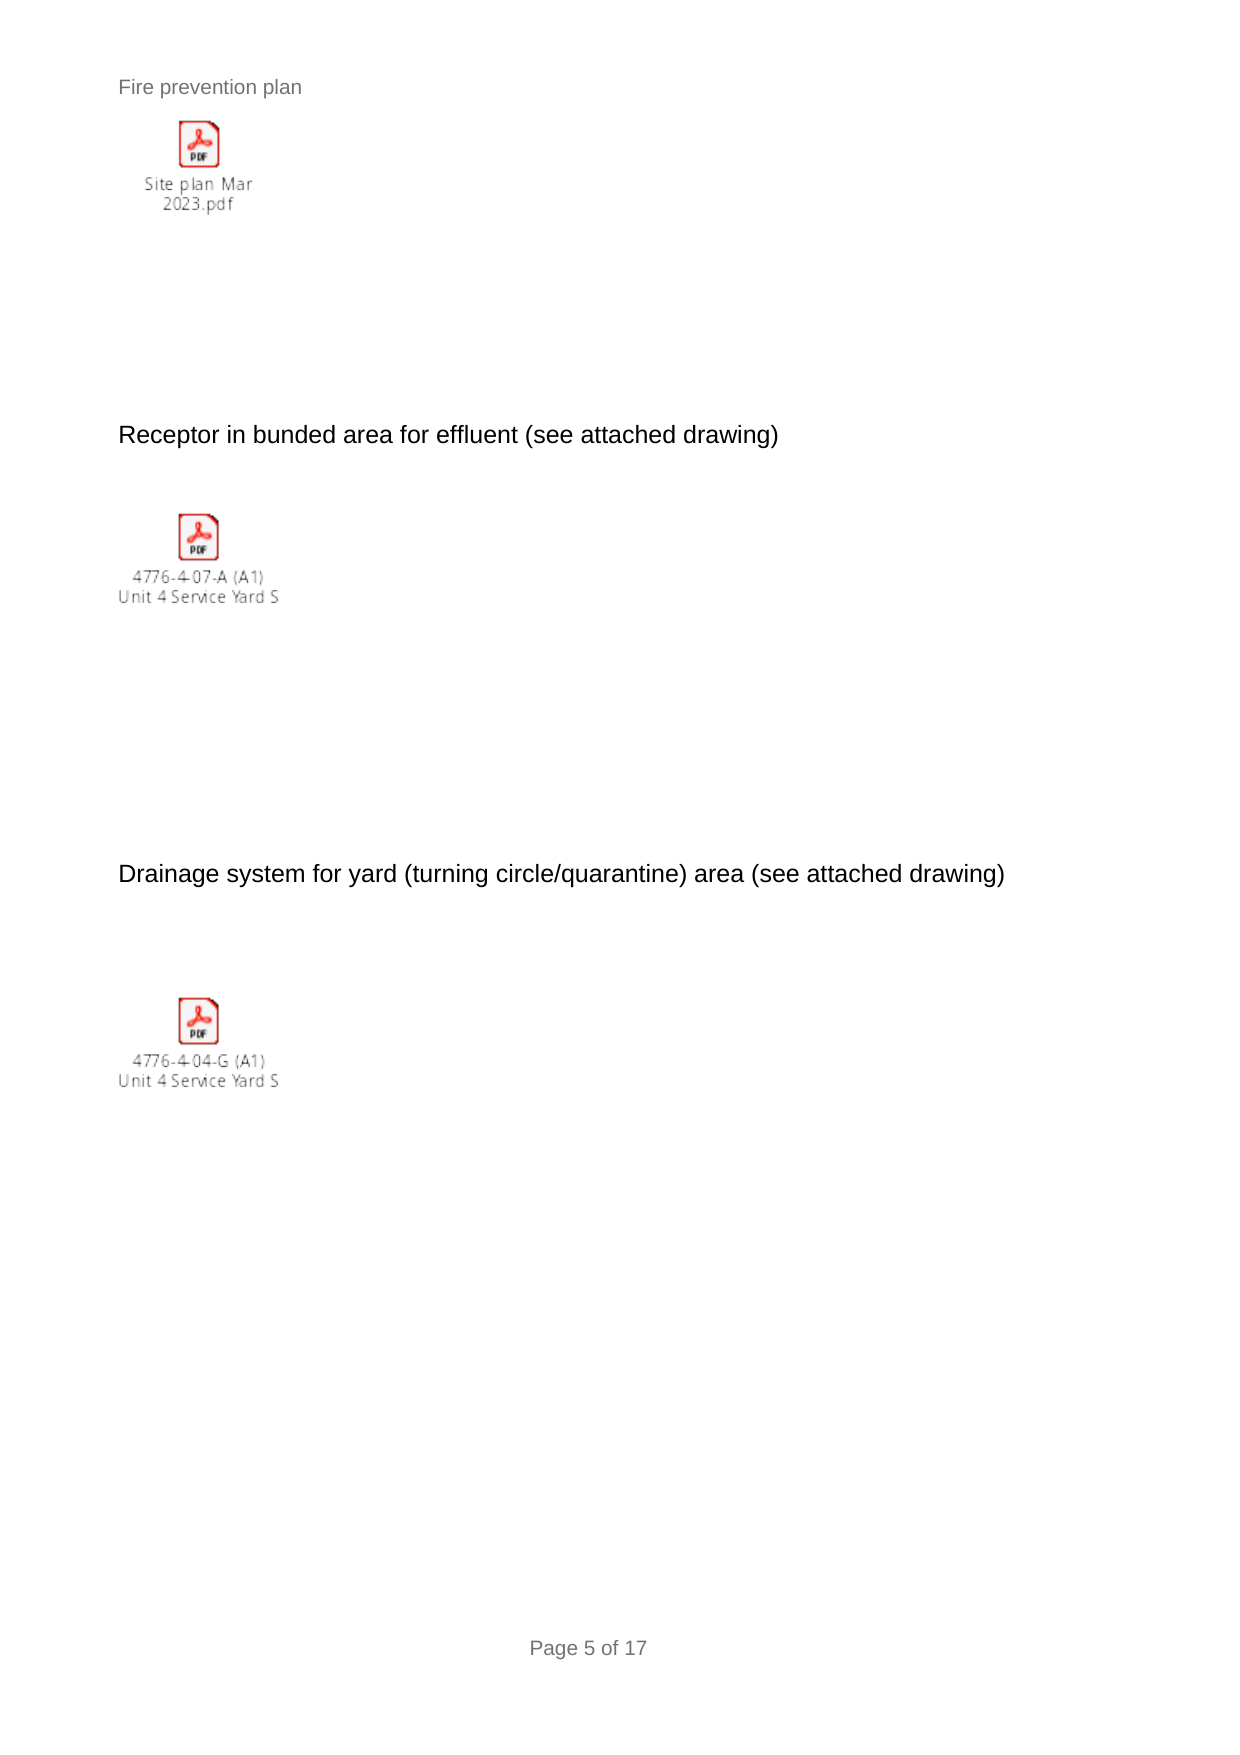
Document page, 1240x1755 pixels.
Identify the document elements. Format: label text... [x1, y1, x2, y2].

text Drainage system for yard (turning circle/quarantine) area (see attached drawing) [118, 859, 1121, 887]
text Receptor in bunded area for effluent (see attached drawing) [118, 420, 1121, 449]
